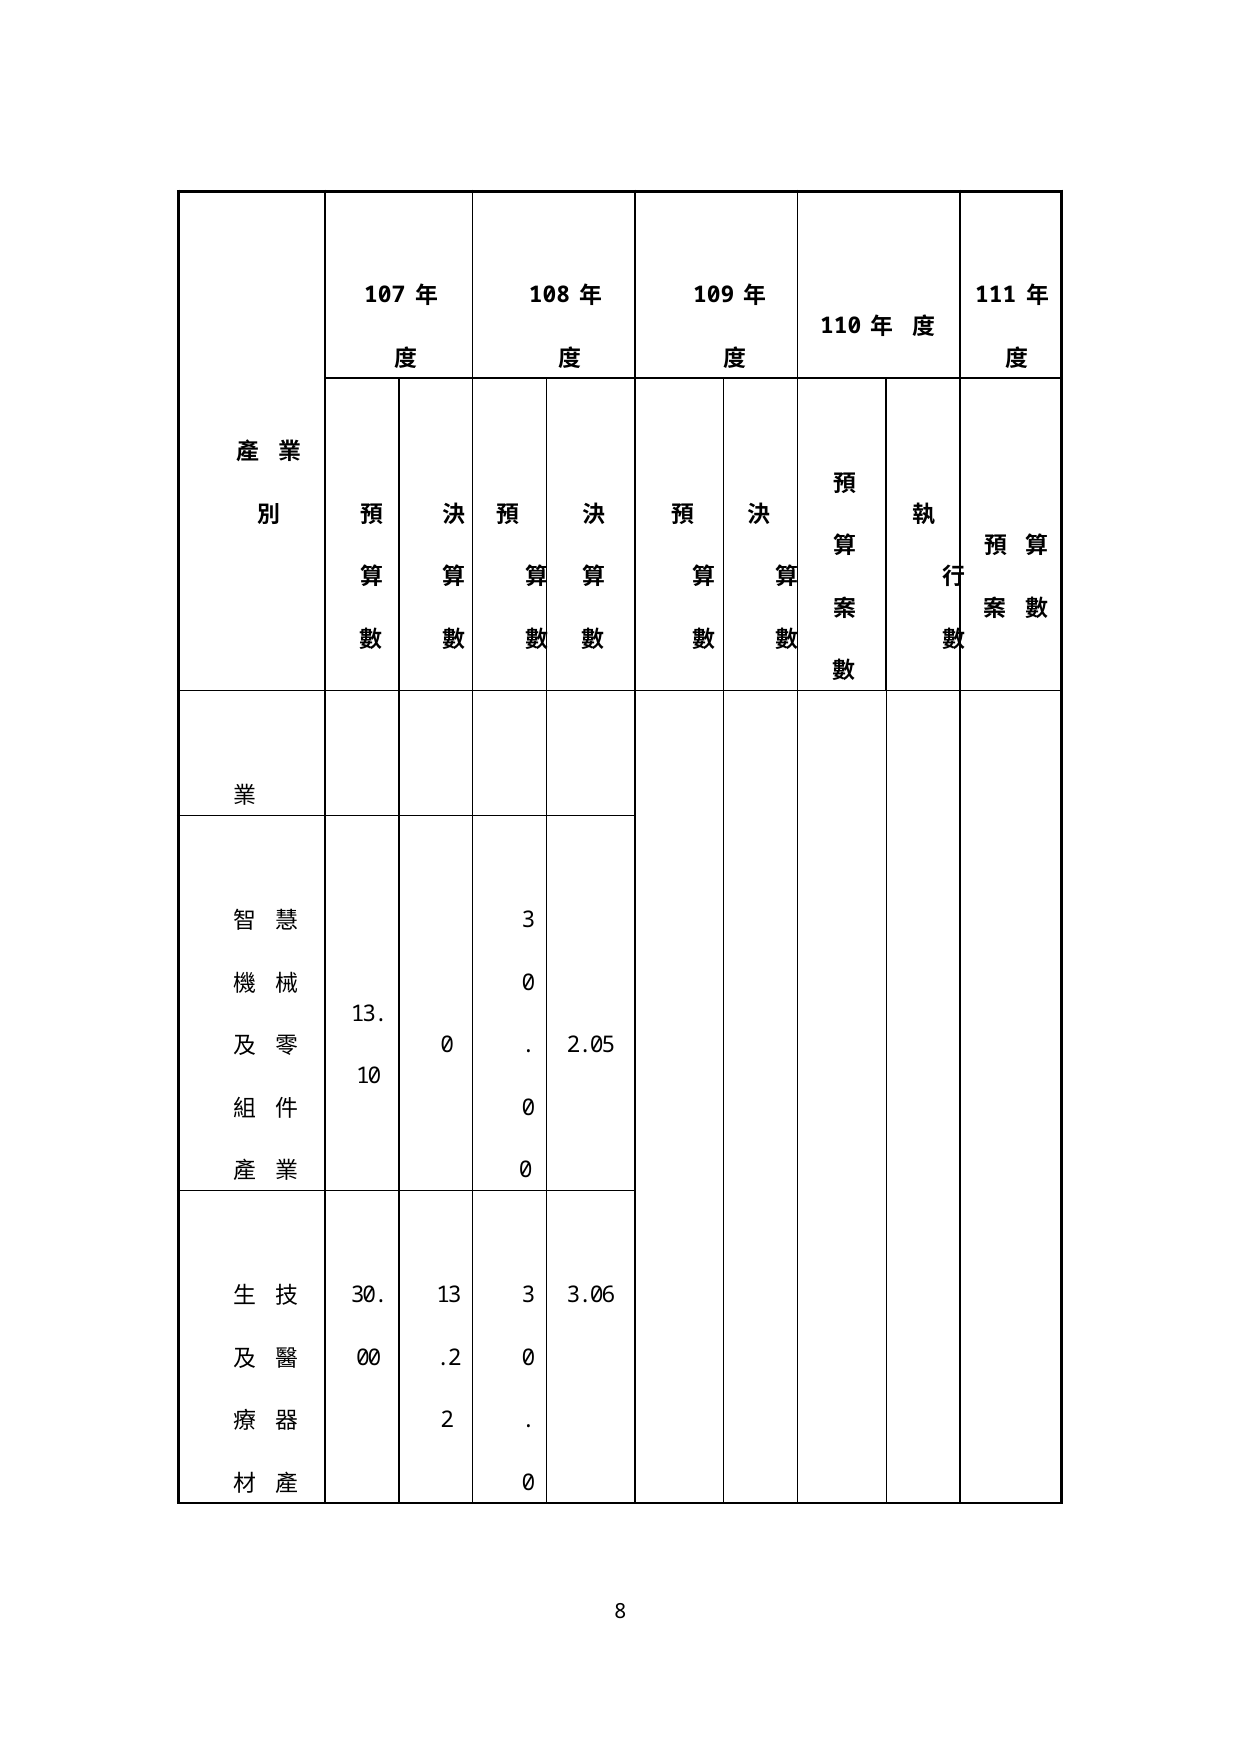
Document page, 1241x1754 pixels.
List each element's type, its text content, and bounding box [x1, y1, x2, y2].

table_cell 30.00 [326, 1191, 398, 1502]
table_cell 預算案數 [798, 379, 885, 689]
table_cell [798, 691, 886, 1502]
table_header 111年度 [961, 193, 1060, 377]
table_cell [473, 691, 546, 814]
table_cell 預算數 [636, 379, 723, 689]
table_header 110年度 [798, 193, 959, 377]
table_cell 預算數 [473, 379, 546, 689]
table_cell 生技及醫療器材產 [180, 1191, 324, 1502]
table_header 108年度 [473, 193, 634, 377]
table_cell [961, 691, 1060, 1502]
table_header 107年度 [326, 193, 472, 377]
table_cell 業 [180, 691, 324, 814]
table_header 產業別 [180, 193, 324, 689]
table_cell 13.22 [400, 1191, 472, 1502]
table_cell [400, 691, 472, 814]
table_cell [636, 691, 723, 1502]
table_cell 執行數 [887, 379, 959, 689]
table_cell 決算數 [547, 379, 634, 689]
table_cell 2.05 [547, 816, 634, 1189]
table_cell 智慧機械及零組件產業 [180, 816, 324, 1189]
table_cell 決算數 [400, 379, 472, 689]
table_cell 決算數 [724, 379, 797, 689]
table_cell 0 [400, 816, 472, 1189]
table_cell 13.10 [326, 816, 398, 1189]
table_cell 30.00 [473, 816, 546, 1189]
table_cell [326, 691, 398, 814]
table_cell [724, 691, 797, 1502]
table_cell 預算數 [326, 379, 398, 689]
table_cell 預算案數 [961, 379, 1060, 689]
table_cell 30.0 [473, 1191, 546, 1502]
table_header 109年度 [636, 193, 797, 377]
table_cell 3.06 [547, 1191, 634, 1502]
table_cell [887, 691, 959, 1502]
table_cell [547, 691, 634, 814]
